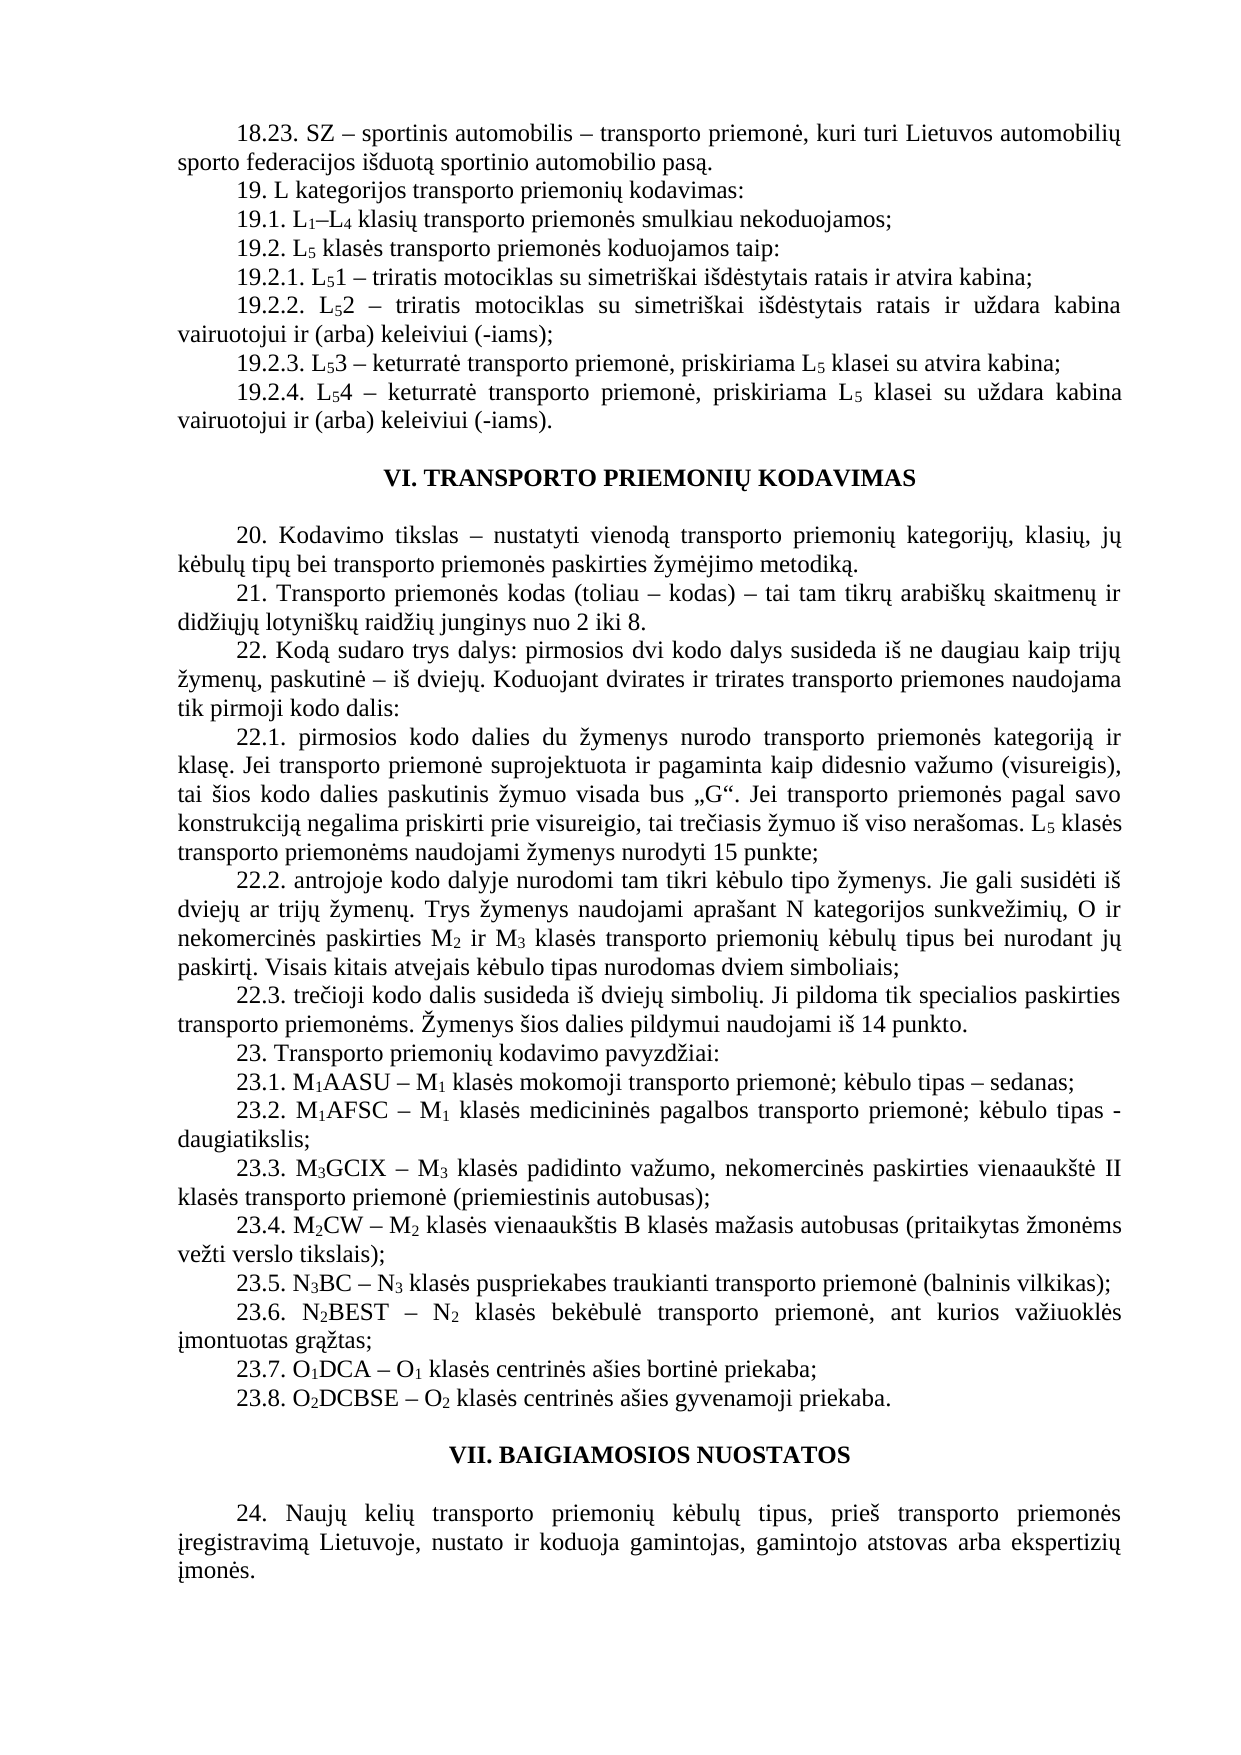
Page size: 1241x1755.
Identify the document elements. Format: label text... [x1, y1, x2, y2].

text 22.3. trečioji kodo dalis susideda iš dviejų simbolių. Ji pildoma tik specialios paskirties transporto priemonėms. Žymenys šios dalies pildymui naudojami iš 14 punkto. [177, 981, 1122, 1038]
text 21. Transporto priemonės kodas (toliau – kodas) – tai tam tikrų arabiškų skaitmenų ir didžiųjų lotyniškų raidžių junginys nuo 2 iki 8. [177, 578, 1122, 636]
text 22.1. pirmosios kodo dalies du žymenys nurodo transporto priemonės kategoriją ir klasę. Jei transporto priemonė suprojektuota ir pagaminta kaip didesnio važumo (visureigis), tai šios kodo dalies paskutinis žymuo visada bus „G“. Jei transporto priemonės pagal savo konstrukciją negalima priskirti prie visureigio, tai trečiasis žymuo iš viso nerašomas. L5 klasės transporto priemonėms naudojami žymenys nurodyti 15 punkte; [177, 722, 1122, 866]
text VI. TRANSPORTO PRIEMONIŲ KODAVIMAS [177, 463, 1122, 492]
text 19. L kategorijos transporto priemonių kodavimas: [177, 176, 1122, 204]
text 24. Naujų kelių transporto priemonių kėbulų tipus, prieš transporto priemonės įregistravimą Lietuvoje, nustato ir koduoja gamintojas, gamintojo atstovas arba ekspertizių įmonės. [177, 1498, 1122, 1584]
text 23.4. M2CW – M2 klasės vienaaukštis B klasės mažasis autobusas (pritaikytas žmonėms vežti verslo tikslais); [177, 1211, 1122, 1268]
text VII. BAIGIAMOSIOS NUOSTATOS [177, 1441, 1122, 1469]
text 23.8. O2DCBSE – O2 klasės centrinės ašies gyvenamoji priekaba. [177, 1383, 1122, 1412]
text 19.2.2. L52 – triratis motociklas su simetriškai išdėstytais ratais ir uždara kabina vairuotojui ir (arba) keleiviui (-iams); [177, 291, 1122, 348]
text 19.2.4. L54 – keturratė transporto priemonė, priskiriama L5 klasei su uždara kabina vairuotojui ir (arba) keleiviui (-iams). [177, 377, 1122, 434]
text 23.5. N3BC – N3 klasės puspriekabes traukianti transporto priemonė (balninis vilkikas); [177, 1268, 1122, 1297]
text 18.23. SZ – sportinis automobilis – transporto priemonė, kuri turi Lietuvos automobilių sporto federacijos išduotą sportinio automobilio pasą. [177, 118, 1122, 176]
text 23.6. N2BEST – N2 klasės bekėbulė transporto priemonė, ant kurios važiuoklės įmontuotas grąžtas; [177, 1297, 1122, 1354]
text 19.1. L1–L4 klasių transporto priemonės smulkiau nekoduojamos; [177, 204, 1122, 233]
text 19.2.1. L51 – triratis motociklas su simetriškai išdėstytais ratais ir atvira kabina; [177, 262, 1122, 291]
text 19.2. L5 klasės transporto priemonės koduojamos taip: [177, 233, 1122, 262]
text 22.2. antrojoje kodo dalyje nurodomi tam tikri kėbulo tipo žymenys. Jie gali susidėti iš dviejų ar trijų žymenų. Trys žymenys naudojami aprašant N kategorijos sunkvežimių, O ir nekomercinės paskirties M2 ir M3 klasės transporto priemonių kėbulų tipus bei nurodant jų paskirtį. Visais kitais atvejais kėbulo tipas nurodomas dviem simboliais; [177, 866, 1122, 981]
text 23. Transporto priemonių kodavimo pavyzdžiai: [177, 1038, 1122, 1067]
text 23.3. M3GCIX – M3 klasės padidinto važumo, nekomercinės paskirties vienaaukštė II klasės transporto priemonė (priemiestinis autobusas); [177, 1153, 1122, 1211]
text 23.1. M1AASU – M1 klasės mokomoji transporto priemonė; kėbulo tipas – sedanas; [177, 1067, 1122, 1096]
text 23.2. M1AFSC – M1 klasės medicininės pagalbos transporto priemonė; kėbulo tipas -daugiatikslis; [177, 1096, 1122, 1153]
text 19.2.3. L53 – keturratė transporto priemonė, priskiriama L5 klasei su atvira kabina; [177, 348, 1122, 377]
text 23.7. O1DCA – O1 klasės centrinės ašies bortinė priekaba; [177, 1354, 1122, 1383]
text 22. Kodą sudaro trys dalys: pirmosios dvi kodo dalys susideda iš ne daugiau kaip trijų žymenų, paskutinė – iš dviejų. Koduojant dvirates ir trirates transporto priemones naudojama tik pirmoji kodo dalis: [177, 636, 1122, 722]
text 20. Kodavimo tikslas – nustatyti vienodą transporto priemonių kategorijų, klasių, jų kėbulų tipų bei transporto priemonės paskirties žymėjimo metodiką. [177, 521, 1122, 578]
